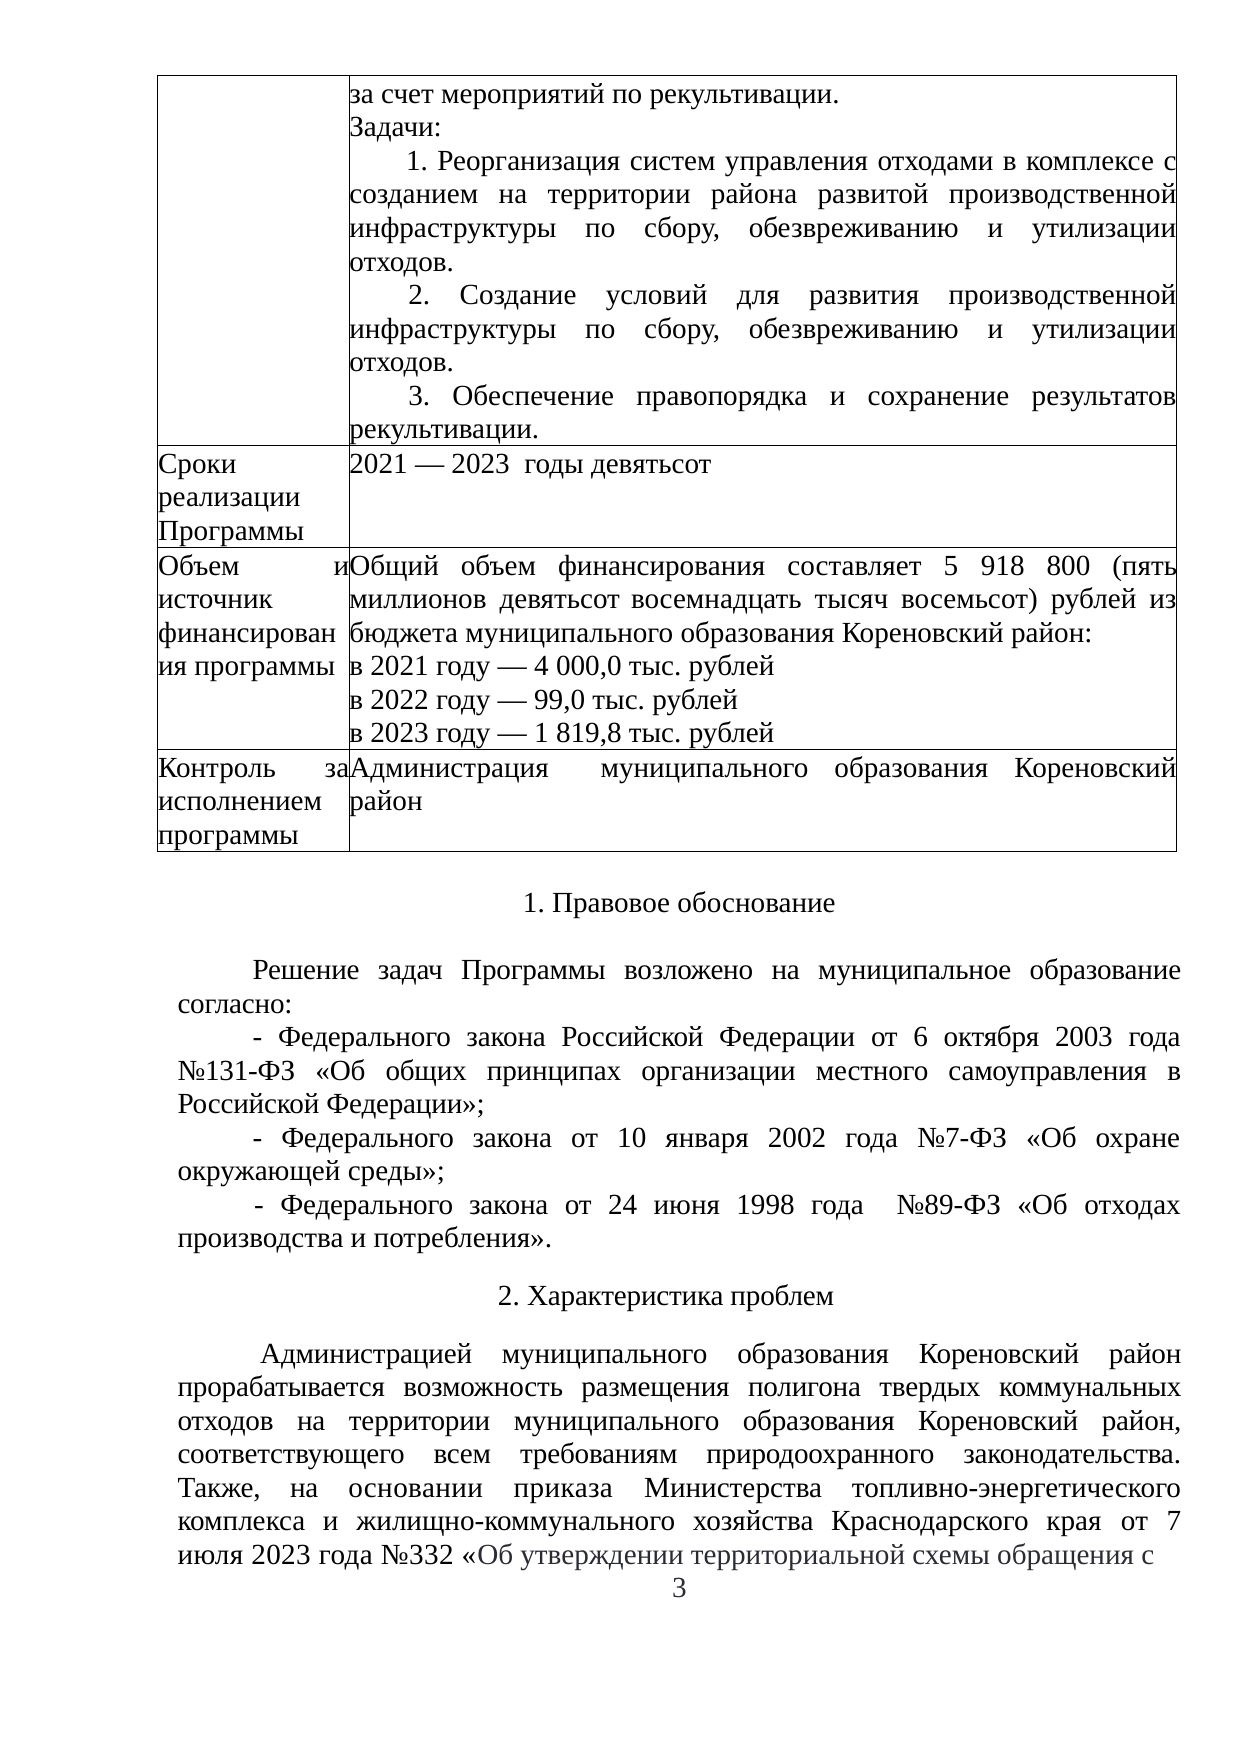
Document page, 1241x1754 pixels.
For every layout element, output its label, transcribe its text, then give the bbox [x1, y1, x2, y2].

table_cell Общий объем финансирования составляет 5 918 800 (пять миллионов девятьсот восемнадцать тысяч восемьсот) рублей из бюджета муниципального образования Кореновский район: в 2021 году — 4 000,0 тыс. рублей в 2022 году — 99,0 тыс. рублей в 2023 году — 1 819,8 тыс. рублей [350, 548, 1176, 749]
table_cell за счет мероприятий по рекультивации. Задачи: 1. Реорганизация систем управления отходами в комплексе с созданием на территории района развитой производственной инфраструктуры по сбору, обезвреживанию и утилизации отходов. 2. Создание условий для развития производственной инфраструктуры по сбору, обезвреживанию и утилизации отходов. 3. Обеспечение правопорядка и сохранение результатов рекультивации. [350, 76, 1176, 445]
table_cell Администрация муниципального образования Кореновский район [350, 750, 1176, 851]
table_cell [1177, 749, 1183, 851]
text - Федерального закона Российской Федерации от 6 октября 2003 года №131-ФЗ «Об общих принципах организации местного самоуправления в Российской Федерации»; [177, 1019, 1181, 1120]
table_cell [1177, 470, 1183, 547]
text Администрацией муниципального образования Кореновский район прорабатывается возможность размещения полигона твердых коммунальных отходов на территории муниципального образования Кореновский район, соответствующего всем требованиям природоохранного законодательства. Также, на основании приказа Министерства топливно-энергетического комплекса и жилищно-коммунального хозяйства Краснодарского края от 7 июля 2023 года №332 «Об утверждении территориальной схемы обращения с [177, 1336, 1181, 1571]
table_cell [158, 76, 349, 445]
text 2. Характеристика проблем [177, 1278, 1154, 1312]
text 3 [177, 1571, 1181, 1604]
table_cell Объем и источник финансирования программы [158, 548, 349, 749]
table_cell [1177, 75, 1183, 445]
table_cell Контроль за исполнением программы [158, 750, 349, 851]
table_cell [1177, 445, 1183, 470]
text - Федерального закона от 24 июня 1998 года №89-ФЗ «Об отходах производства и потребления». [177, 1187, 1181, 1254]
table_cell [1177, 547, 1183, 749]
text 1. Правовое обоснование [177, 885, 1181, 919]
text Решение задач Программы возложено на муниципальное образование согласно: [177, 952, 1181, 1019]
table_cell 2021 — 2023 годы девятьсот [350, 446, 1176, 547]
text - Федерального закона от 10 января 2002 года №7-ФЗ «Об охране окружающей среды»; [177, 1120, 1181, 1187]
table_cell Сроки реализации Программы [158, 446, 349, 547]
